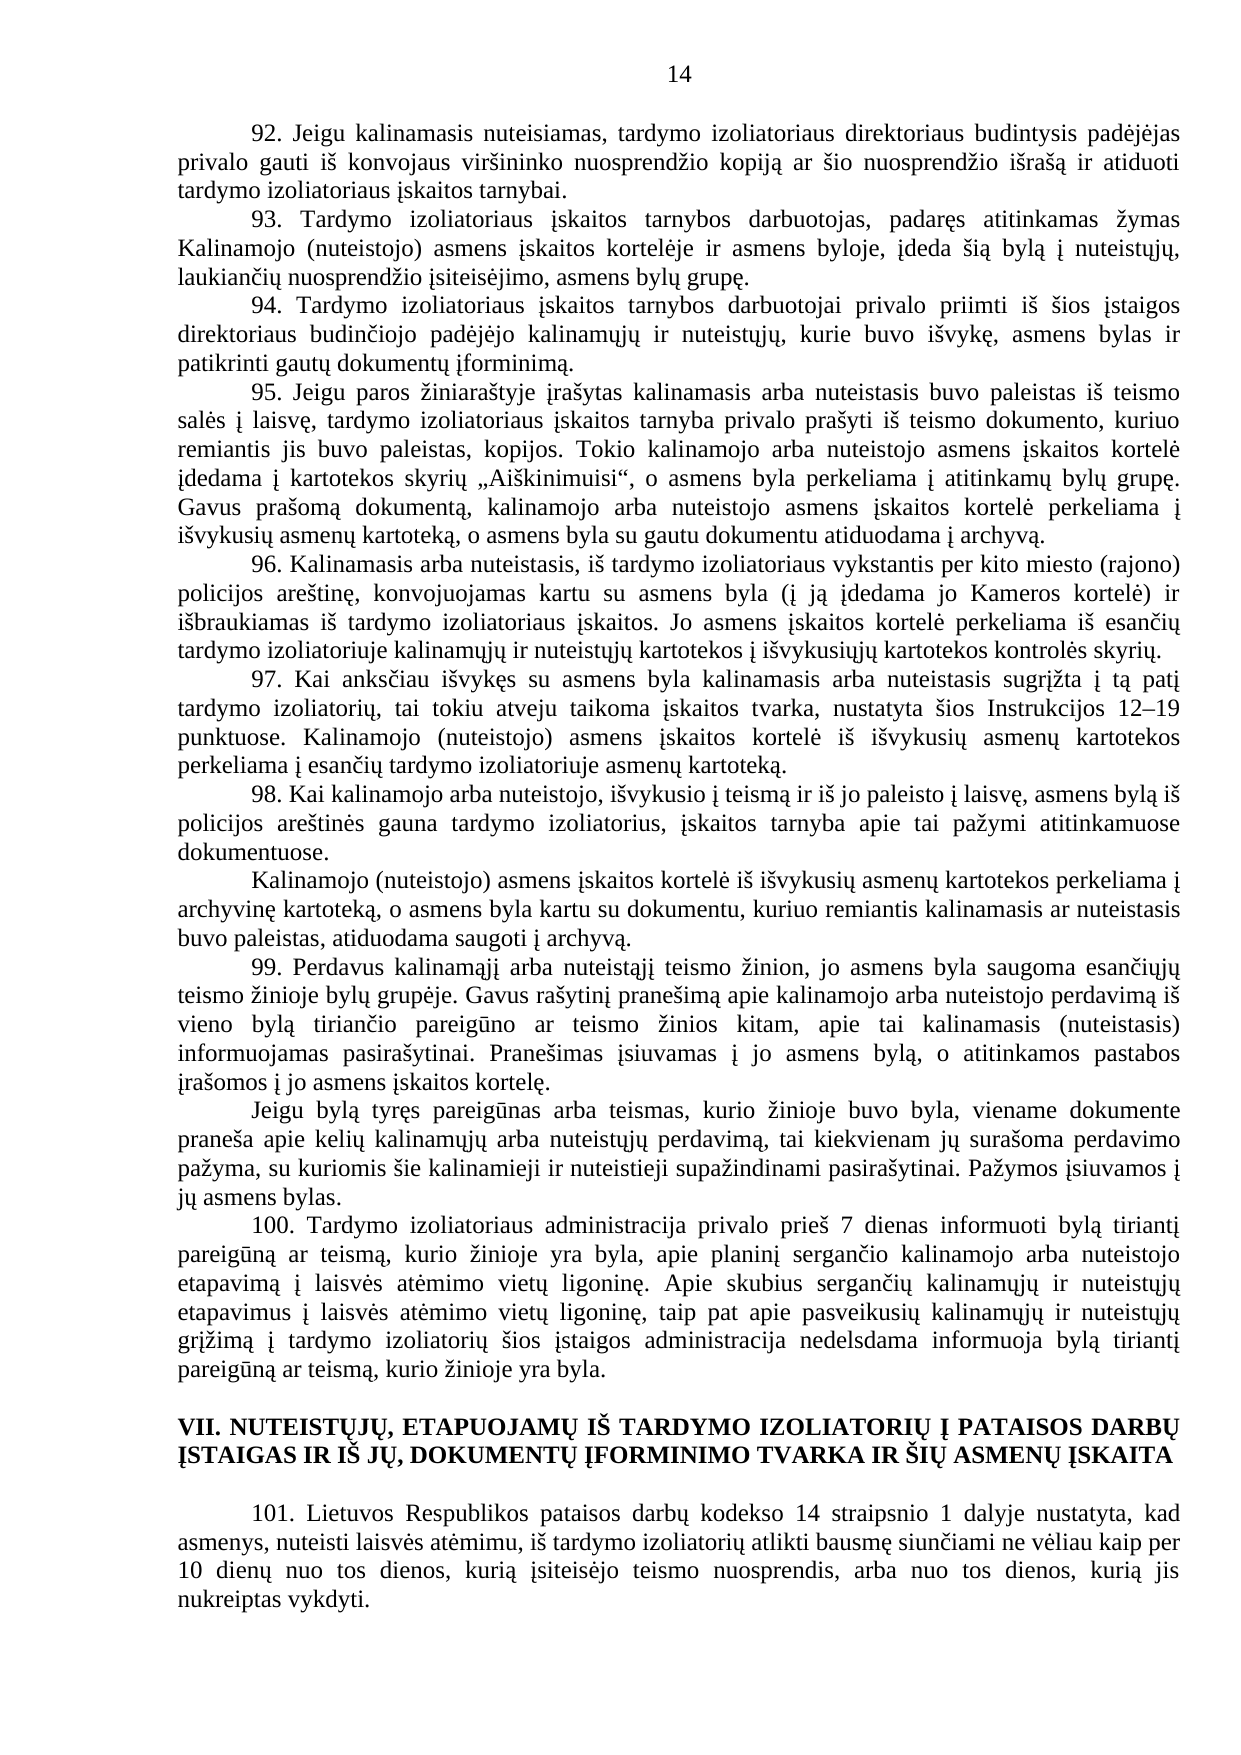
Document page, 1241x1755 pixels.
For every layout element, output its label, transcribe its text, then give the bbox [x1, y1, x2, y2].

text 97. Kai anksčiau išvykęs su asmens byla kalinamasis arba nuteistasis sugrįžta į tą patį tardymo izoliatorių, tai tokiu atveju taikoma įskaitos tvarka, nustatyta šios Instrukcijos 12–19 punktuose. Kalinamojo (nuteistojo) asmens įskaitos kortelė iš išvykusių asmenų kartotekos perkeliama į esančių tardymo izoliatoriuje asmenų kartoteką. [177, 664, 1181, 779]
text 93. Tardymo izoliatoriaus įskaitos tarnybos darbuotojas, padaręs atitinkamas žymas Kalinamojo (nuteistojo) asmens įskaitos kortelėje ir asmens byloje, įdeda šią bylą į nuteistųjų, laukiančių nuosprendžio įsiteisėjimo, asmens bylų grupę. [177, 204, 1181, 291]
text 94. Tardymo izoliatoriaus įskaitos tarnybos darbuotojai privalo priimti iš šios įstaigos direktoriaus budinčiojo padėjėjo kalinamųjų ir nuteistųjų, kurie buvo išvykę, asmens bylas ir patikrinti gautų dokumentų įforminimą. [177, 291, 1181, 377]
text Kalinamojo (nuteistojo) asmens įskaitos kortelė iš išvykusių asmenų kartotekos perkeliama į archyvinę kartoteką, o asmens byla kartu su dokumentu, kuriuo remiantis kalinamasis ar nuteistasis buvo paleistas, atiduodama saugoti į archyvą. [177, 866, 1181, 952]
text 92. Jeigu kalinamasis nuteisiamas, tardymo izoliatoriaus direktoriaus budintysis padėjėjas privalo gauti iš konvojaus viršininko nuosprendžio kopiją ar šio nuosprendžio išrašą ir atiduoti tardymo izoliatoriaus įskaitos tarnybai. [177, 118, 1181, 204]
text 96. Kalinamasis arba nuteistasis, iš tardymo izoliatoriaus vykstantis per kito miesto (rajono) policijos areštinę, konvojuojamas kartu su asmens byla (į ją įdedama jo Kameros kortelė) ir išbraukiamas iš tardymo izoliatoriaus įskaitos. Jo asmens įskaitos kortelė perkeliama iš esančių tardymo izoliatoriuje kalinamųjų ir nuteistųjų kartotekos į išvykusiųjų kartotekos kontrolės skyrių. [177, 549, 1181, 664]
text VII. NUTEISTŲJŲ, ETAPUOJAMŲ IŠ TARDYMO IZOLIATORIŲ Į PATAISOS DARBŲ ĮSTAIGAS IR IŠ JŲ, DOKUMENTŲ ĮFORMINIMO TVARKA IR ŠIŲ ASMENŲ ĮSKAITA [177, 1412, 1181, 1469]
text 101. Lietuvos Respublikos pataisos darbų kodekso 14 straipsnio 1 dalyje nustatyta, kad asmenys, nuteisti laisvės atėmimu, iš tardymo izoliatorių atlikti bausmę siunčiami ne vėliau kaip per 10 dienų nuo tos dienos, kurią įsiteisėjo teismo nuosprendis, arba nuo tos dienos, kurią jis nukreiptas vykdyti. [177, 1498, 1181, 1613]
text 95. Jeigu paros žiniaraštyje įrašytas kalinamasis arba nuteistasis buvo paleistas iš teismo salės į laisvę, tardymo izoliatoriaus įskaitos tarnyba privalo prašyti iš teismo dokumento, kuriuo remiantis jis buvo paleistas, kopijos. Tokio kalinamojo arba nuteistojo asmens įskaitos kortelė įdedama į kartotekos skyrių „Aiškinimuisi“, o asmens byla perkeliama į atitinkamų bylų grupę. Gavus prašomą dokumentą, kalinamojo arba nuteistojo asmens įskaitos kortelė perkeliama į išvykusių asmenų kartoteką, o asmens byla su gautu dokumentu atiduodama į archyvą. [177, 377, 1181, 549]
text 100. Tardymo izoliatoriaus administracija privalo prieš 7 dienas informuoti bylą tiriantį pareigūną ar teismą, kurio žinioje yra byla, apie planinį sergančio kalinamojo arba nuteistojo etapavimą į laisvės atėmimo vietų ligoninę. Apie skubius sergančių kalinamųjų ir nuteistųjų etapavimus į laisvės atėmimo vietų ligoninę, taip pat apie pasveikusių kalinamųjų ir nuteistųjų grįžimą į tardymo izoliatorių šios įstaigos administracija nedelsdama informuoja bylą tiriantį pareigūną ar teismą, kurio žinioje yra byla. [177, 1211, 1181, 1383]
text Jeigu bylą tyręs pareigūnas arba teismas, kurio žinioje buvo byla, viename dokumente praneša apie kelių kalinamųjų arba nuteistųjų perdavimą, tai kiekvienam jų surašoma perdavimo pažyma, su kuriomis šie kalinamieji ir nuteistieji supažindinami pasirašytinai. Pažymos įsiuvamos į jų asmens bylas. [177, 1096, 1181, 1211]
text 99. Perdavus kalinamąjį arba nuteistąjį teismo žinion, jo asmens byla saugoma esančiųjų teismo žinioje bylų grupėje. Gavus rašytinį pranešimą apie kalinamojo arba nuteistojo perdavimą iš vieno bylą tiriančio pareigūno ar teismo žinios kitam, apie tai kalinamasis (nuteistasis) informuojamas pasirašytinai. Pranešimas įsiuvamas į jo asmens bylą, o atitinkamos pastabos įrašomos į jo asmens įskaitos kortelę. [177, 952, 1181, 1096]
text 98. Kai kalinamojo arba nuteistojo, išvykusio į teismą ir iš jo paleisto į laisvę, asmens bylą iš policijos areštinės gauna tardymo izoliatorius, įskaitos tarnyba apie tai pažymi atitinkamuose dokumentuose. [177, 779, 1181, 866]
